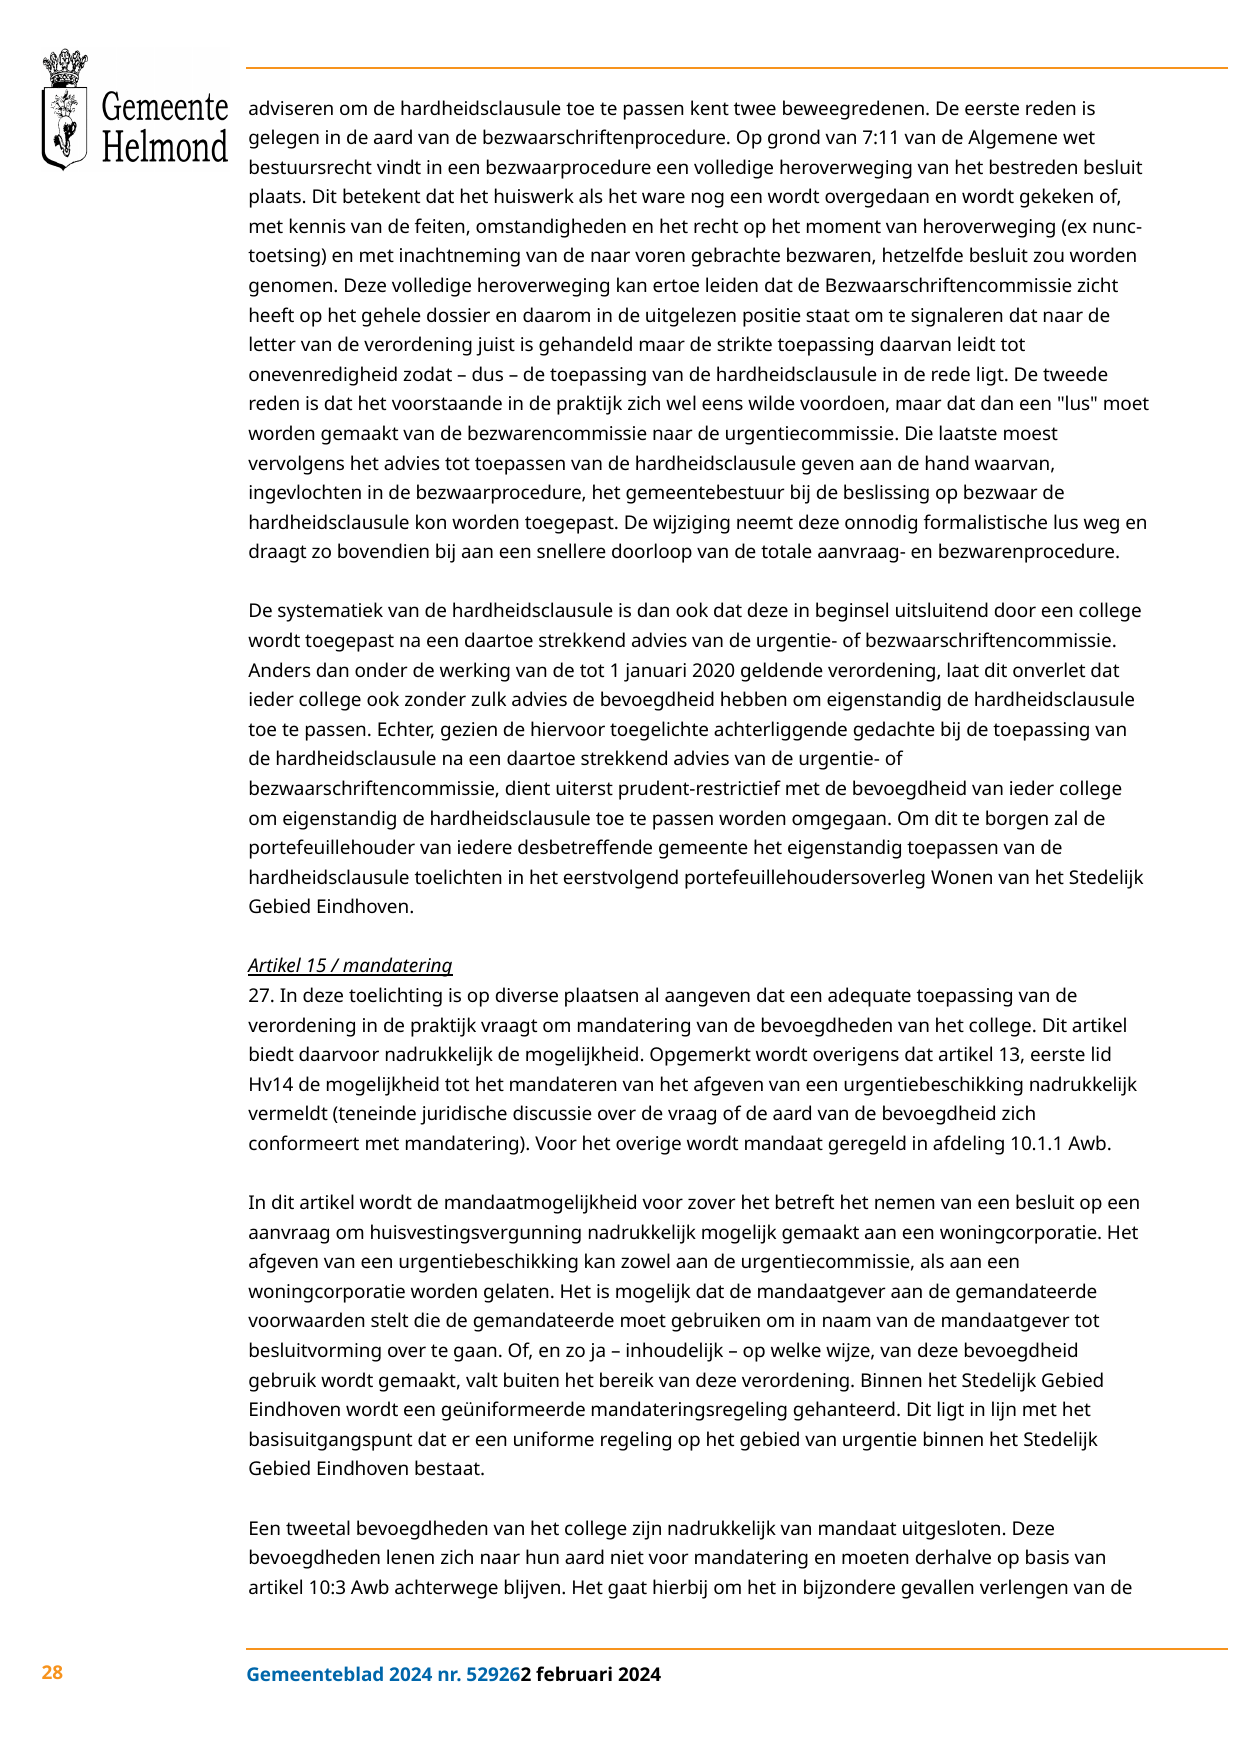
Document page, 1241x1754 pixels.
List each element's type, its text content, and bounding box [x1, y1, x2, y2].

text 27. In deze toelichting is op diverse plaatsen al aangeven dat een adequate toepassing van de verordening in de praktijk vraagt om mandatering van de bevoegdheden van het college. Dit artikel biedt daarvoor nadrukkelijk de mogelijkheid. Opgemerkt wordt overigens dat artikel 13, eerste lid Hv14 de mogelijkheid tot het mandateren van het afgeven van een urgentiebeschikking nadrukkelijk vermeldt (teneinde juridische discussie over de vraag of de aard van de bevoegdheid zich conformeert met mandatering). Voor het overige wordt mandaat geregeld in afdeling 10.1.1 Awb. [248, 982, 1152, 1156]
text Artikel 15 / mandatering [248, 953, 1152, 978]
picture [41, 47, 231, 172]
text Een tweetal bevoegdheden van het college zijn nadrukkelijk van mandaat uitgesloten. Deze bevoegdheden lenen zich naar hun aard niet voor mandatering en moeten derhalve op basis van artikel 10:3 Awb achterwege blijven. Het gaat hierbij om het in bijzondere gevallen verlengen van de [248, 1515, 1152, 1600]
text adviseren om de hardheidsclausule toe te passen kent twee beweegredenen. De eerste reden is gelegen in de aard van de bezwaarschriftenprocedure. Op grond van 7:11 van de Algemene wet bestuursrecht vindt in een bezwaarprocedure een volledige heroverweging van het bestreden besluit plaats. Dit betekent dat het huiswerk als het ware nog een wordt overgedaan en wordt gekeken of, met kennis van de feiten, omstandigheden en het recht op het moment van heroverweging (ex nunc-toetsing) en met inachtneming van de naar voren gebrachte bezwaren, hetzelfde besluit zou worden genomen. Deze volledige heroverweging kan ertoe leiden dat de Bezwaarschriftencommissie zicht heeft op het gehele dossier en daarom in de uitgelezen positie staat om te signaleren dat naar de letter van de verordening juist is gehandeld maar de strikte toepassing daarvan leidt tot onevenredigheid zodat – dus – de toepassing van de hardheidsclausule in de rede ligt. De tweede reden is dat het voorstaande in de praktijk zich wel eens wilde voordoen, maar dat dan een "lus" moet worden gemaakt van de bezwarencommissie naar de urgentiecommissie. Die laatste moest vervolgens het advies tot toepassen van de hardheidsclausule geven aan de hand waarvan, ingevlochten in de bezwaarprocedure, het gemeentebestuur bij de beslissing op bezwaar de hardheidsclausule kon worden toegepast. De wijziging neemt deze onnodig formalistische lus weg en draagt zo bovendien bij aan een snellere doorloop van de totale aanvraag- en bezwarenprocedure. [248, 95, 1152, 564]
text De systematiek van de hardheidsclausule is dan ook dat deze in beginsel uitsluitend door een college wordt toegepast na een daartoe strekkend advies van de urgentie- of bezwaarschriftencommissie. Anders dan onder de werking van de tot 1 januari 2020 geldende verordening, laat dit onverlet dat ieder college ook zonder zulk advies de bevoegdheid hebben om eigenstandig de hardheidsclausule toe te passen. Echter, gezien de hiervoor toegelichte achterliggende gedachte bij de toepassing van de hardheidsclausule na een daartoe strekkend advies van de urgentie- of bezwaarschriftencommissie, dient uiterst prudent-restrictief met de bevoegdheid van ieder college om eigenstandig de hardheidsclausule toe te passen worden omgegaan. Om dit te borgen zal de portefeuillehouder van iedere desbetreffende gemeente het eigenstandig toepassen van de hardheidsclausule toelichten in het eerstvolgend portefeuillehoudersoverleg Wonen van het Stedelijk Gebied Eindhoven. [248, 598, 1152, 919]
text In dit artikel wordt de mandaatmogelijkheid voor zover het betreft het nemen van een besluit op een aanvraag om huisvestingsvergunning nadrukkelijk mogelijk gemaakt aan een woningcorporatie. Het afgeven van een urgentiebeschikking kan zowel aan de urgentiecommissie, als aan een woningcorporatie worden gelaten. Het is mogelijk dat de mandaatgever aan de gemandateerde voorwaarden stelt die de gemandateerde moet gebruiken om in naam van de mandaatgever tot besluitvorming over te gaan. Of, en zo ja – inhoudelijk – op welke wijze, van deze bevoegdheid gebruik wordt gemaakt, valt buiten het bereik van deze verordening. Binnen het Stedelijk Gebied Eindhoven wordt een geüniformeerde mandateringsregeling gehanteerd. Dit ligt in lijn met het basisuitgangspunt dat er een uniforme regeling op het gebied van urgentie binnen het Stedelijk Gebied Eindhoven bestaat. [248, 1189, 1152, 1481]
